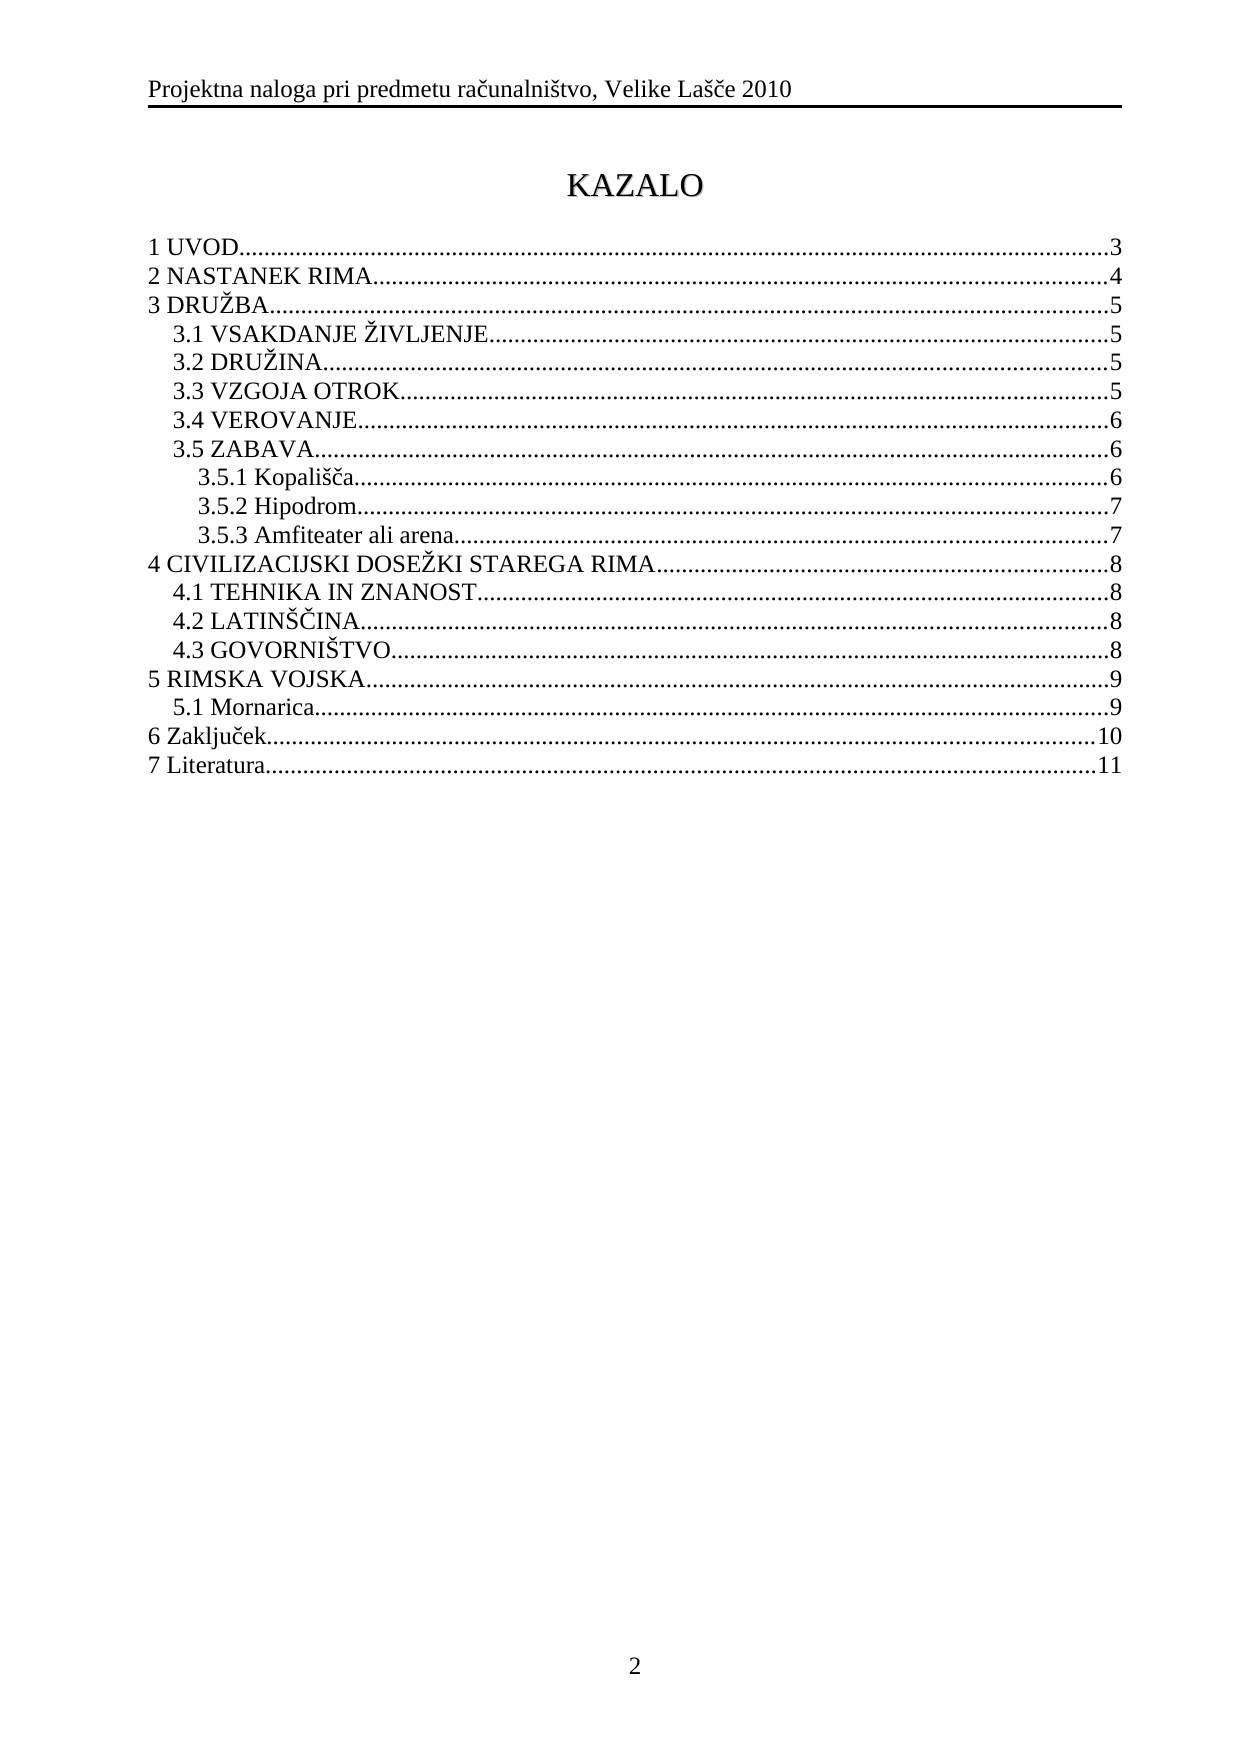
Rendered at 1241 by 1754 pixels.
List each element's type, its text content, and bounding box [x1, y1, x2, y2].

text 4 CIVILIZACIJSKI DOSEŽKI STAREGA RIMA 8 [148, 549, 1122, 577]
text 3.4 VEROVANJE 6 [173, 405, 1122, 434]
text 3 DRUŽBA 5 [148, 290, 1122, 319]
text 7 Literatura 11 [148, 750, 1122, 779]
text KAZALO [148, 165, 1122, 204]
text 3.2 DRUŽINA 5 [173, 347, 1122, 376]
text 3.5.2 Hipodrom 7 [198, 491, 1122, 520]
text 5 RIMSKA VOJSKA 9 [148, 664, 1122, 692]
text 3.1 VSAKDANJE ŽIVLJENJE 5 [173, 319, 1122, 347]
text 1 UVOD 3 [148, 232, 1122, 261]
text 2 NASTANEK RIMA 4 [148, 261, 1122, 290]
text 4.2 LATINŠČINA 8 [173, 606, 1122, 635]
text 5.1 Mornarica 9 [173, 692, 1122, 721]
text 6 Zaključek 10 [148, 721, 1122, 750]
text 3.5.3 Amfiteater ali arena 7 [198, 520, 1122, 549]
text 4.3 GOVORNIŠTVO 8 [173, 635, 1122, 664]
text 3.5.1 Kopališča 6 [198, 462, 1122, 491]
text 3.3 VZGOJA OTROK 5 [173, 376, 1122, 405]
text 3.5 ZABAVA 6 [173, 434, 1122, 462]
text 4.1 TEHNIKA IN ZNANOST 8 [173, 577, 1122, 606]
